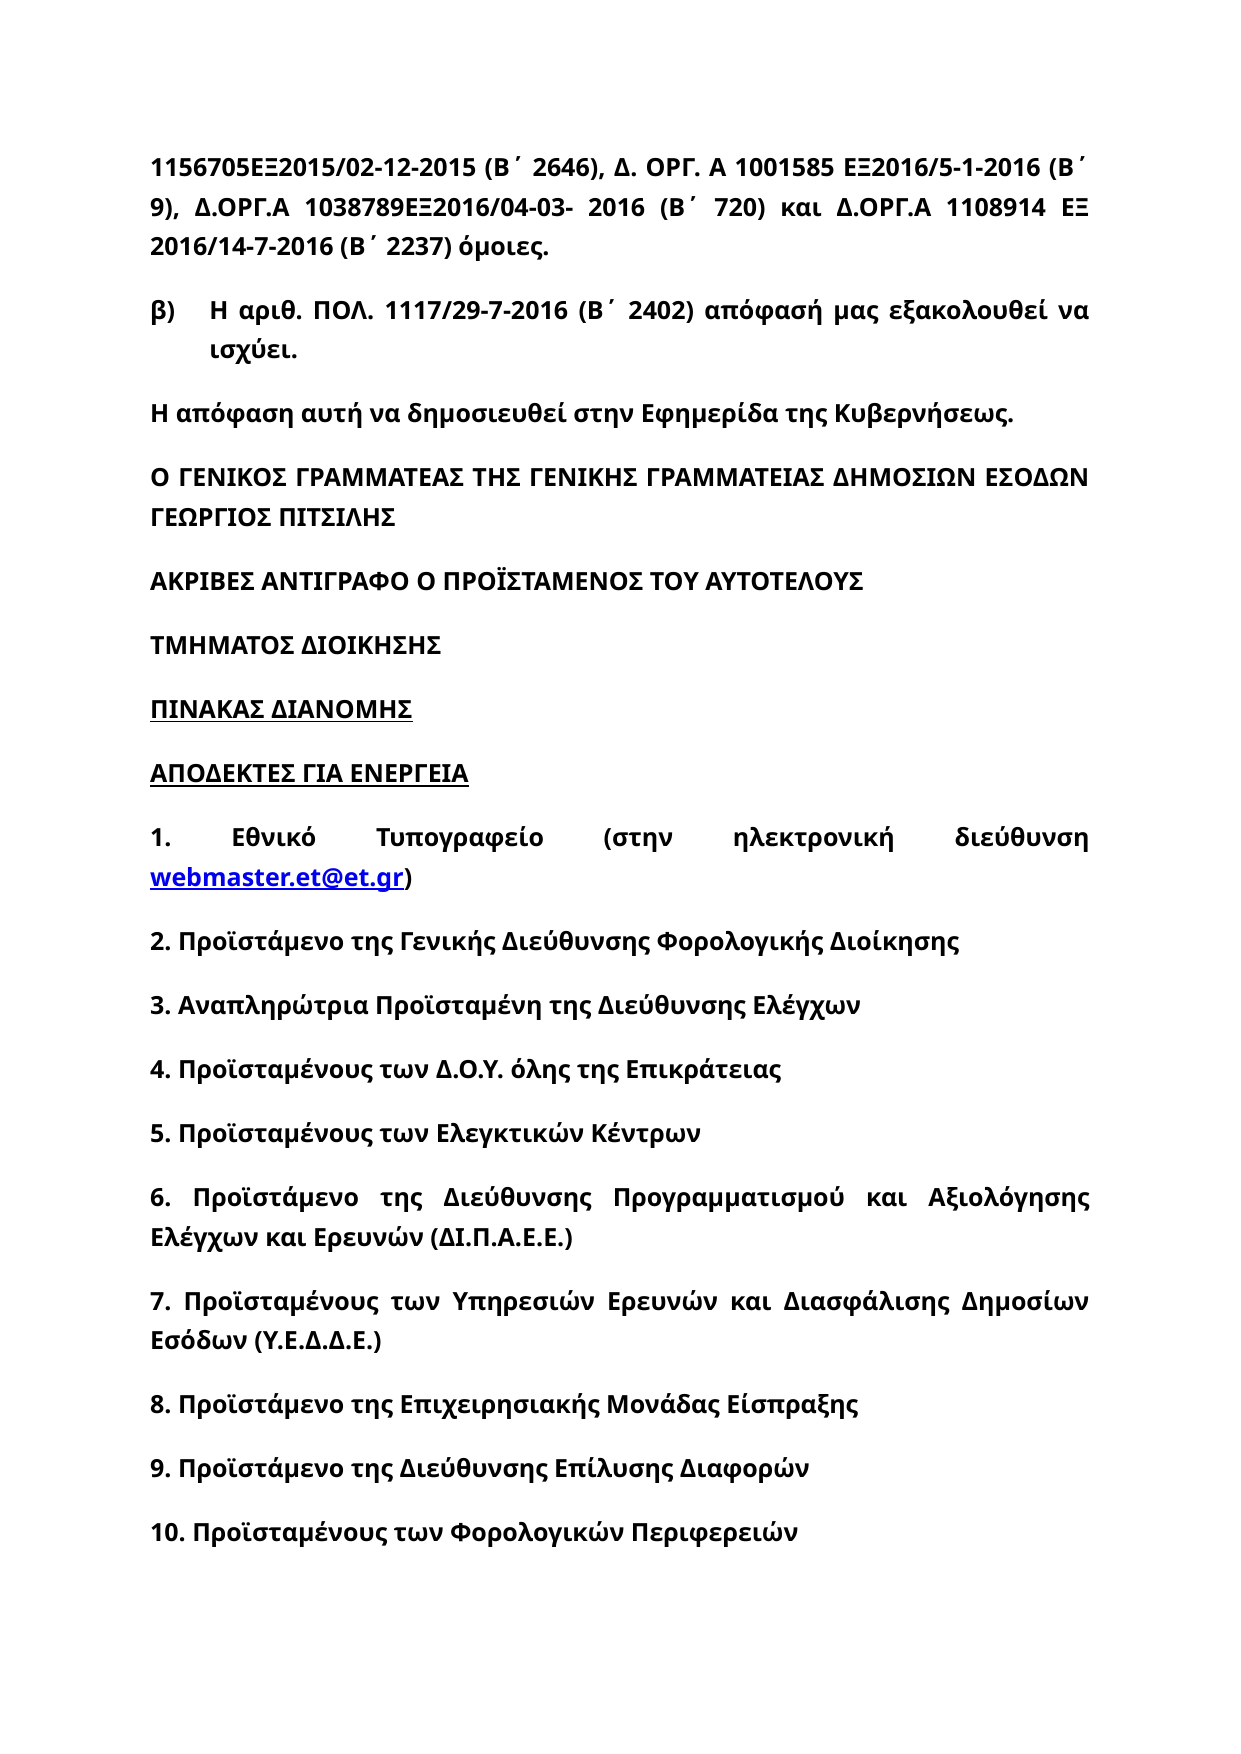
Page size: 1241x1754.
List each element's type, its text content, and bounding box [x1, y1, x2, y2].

text 6. Προϊστάμενο της Διεύθυνσης Προγραμματισμού και Αξιολόγησης Ελέγχων και Ερευνών (ΔΙ.Π.Α.Ε.Ε.) [150, 1180, 1090, 1253]
text 4. Προϊσταμένους των Δ.Ο.Υ. όλης της Επικράτειας [150, 1052, 1090, 1086]
text 1156705ΕΞ2015/02-12-2015 (Β΄ 2646), Δ. ΟΡΓ. Α 1001585 ΕΞ2016/5-1-2016 (Β΄ 9), Δ.ΟΡΓ.Α 1038789ΕΞ2016/04-03- 2016 (Β΄ 720) και Δ.ΟΡΓ.Α 1108914 ΕΞ 2016/14-7-2016 (Β΄ 2237) όμοιες. [150, 150, 1090, 262]
text ΑΠΟΔΕΚΤΕΣ ΓΙΑ ΕΝΕΡΓΕΙΑ [150, 756, 1090, 790]
text Ο ΓΕΝΙΚΟΣ ΓΡΑΜΜΑΤΕΑΣ ΤΗΣ ΓΕΝΙΚΗΣ ΓΡΑΜΜΑΤΕΙΑΣ ΔΗΜΟΣΙΩΝ ΕΣΟΔΩΝ ΓΕΩΡΓΙΟΣ ΠΙΤΣΙΛΗΣ [150, 460, 1090, 533]
text Η απόφαση αυτή να δημοσιευθεί στην Εφημερίδα της Κυβερνήσεως. [150, 396, 1090, 430]
text 8. Προϊστάμενο της Επιχειρησιακής Μονάδας Είσπραξης [150, 1387, 1090, 1421]
text ΠΙΝΑΚΑΣ ΔΙΑΝΟΜΗΣ [150, 692, 1090, 726]
text 3. Αναπληρώτρια Προϊσταμένη της Διεύθυνσης Ελέγχων [150, 987, 1090, 1022]
text ΤΜΗΜΑΤΟΣ ΔΙΟΙΚΗΣΗΣ [150, 627, 1090, 662]
text ΑΚΡΙΒΕΣ ΑΝΤΙΓΡΑΦΟ Ο ΠΡΟΪΣΤΑΜΕΝΟΣ ΤΟΥ ΑΥΤΟΤΕΛΟΥΣ [150, 563, 1090, 597]
text 7. Προϊσταμένους των Υπηρεσιών Ερευνών και Διασφάλισης Δημοσίων Εσόδων (Υ.Ε.Δ.Δ.Ε.) [150, 1283, 1090, 1357]
list β) Η αριθ. ΠΟΛ. 1117/29-7-2016 (Β΄ 2402) απόφασή μας εξακολουθεί να ισχύει. [150, 292, 1090, 366]
text 1. Εθνικό Τυπογραφείο (στην ηλεκτρονική διεύθυνση webmaster.et@et.gr) [150, 820, 1090, 893]
text 2. Προϊστάμενο της Γενικής Διεύθυνσης Φορολογικής Διοίκησης [150, 923, 1090, 957]
text 10. Προϊσταμένους των Φορολογικών Περιφερειών [150, 1515, 1090, 1549]
text 5. Προϊσταμένους των Ελεγκτικών Κέντρων [150, 1116, 1090, 1150]
text 9. Προϊστάμενο της Διεύθυνσης Επίλυσης Διαφορών [150, 1451, 1090, 1485]
